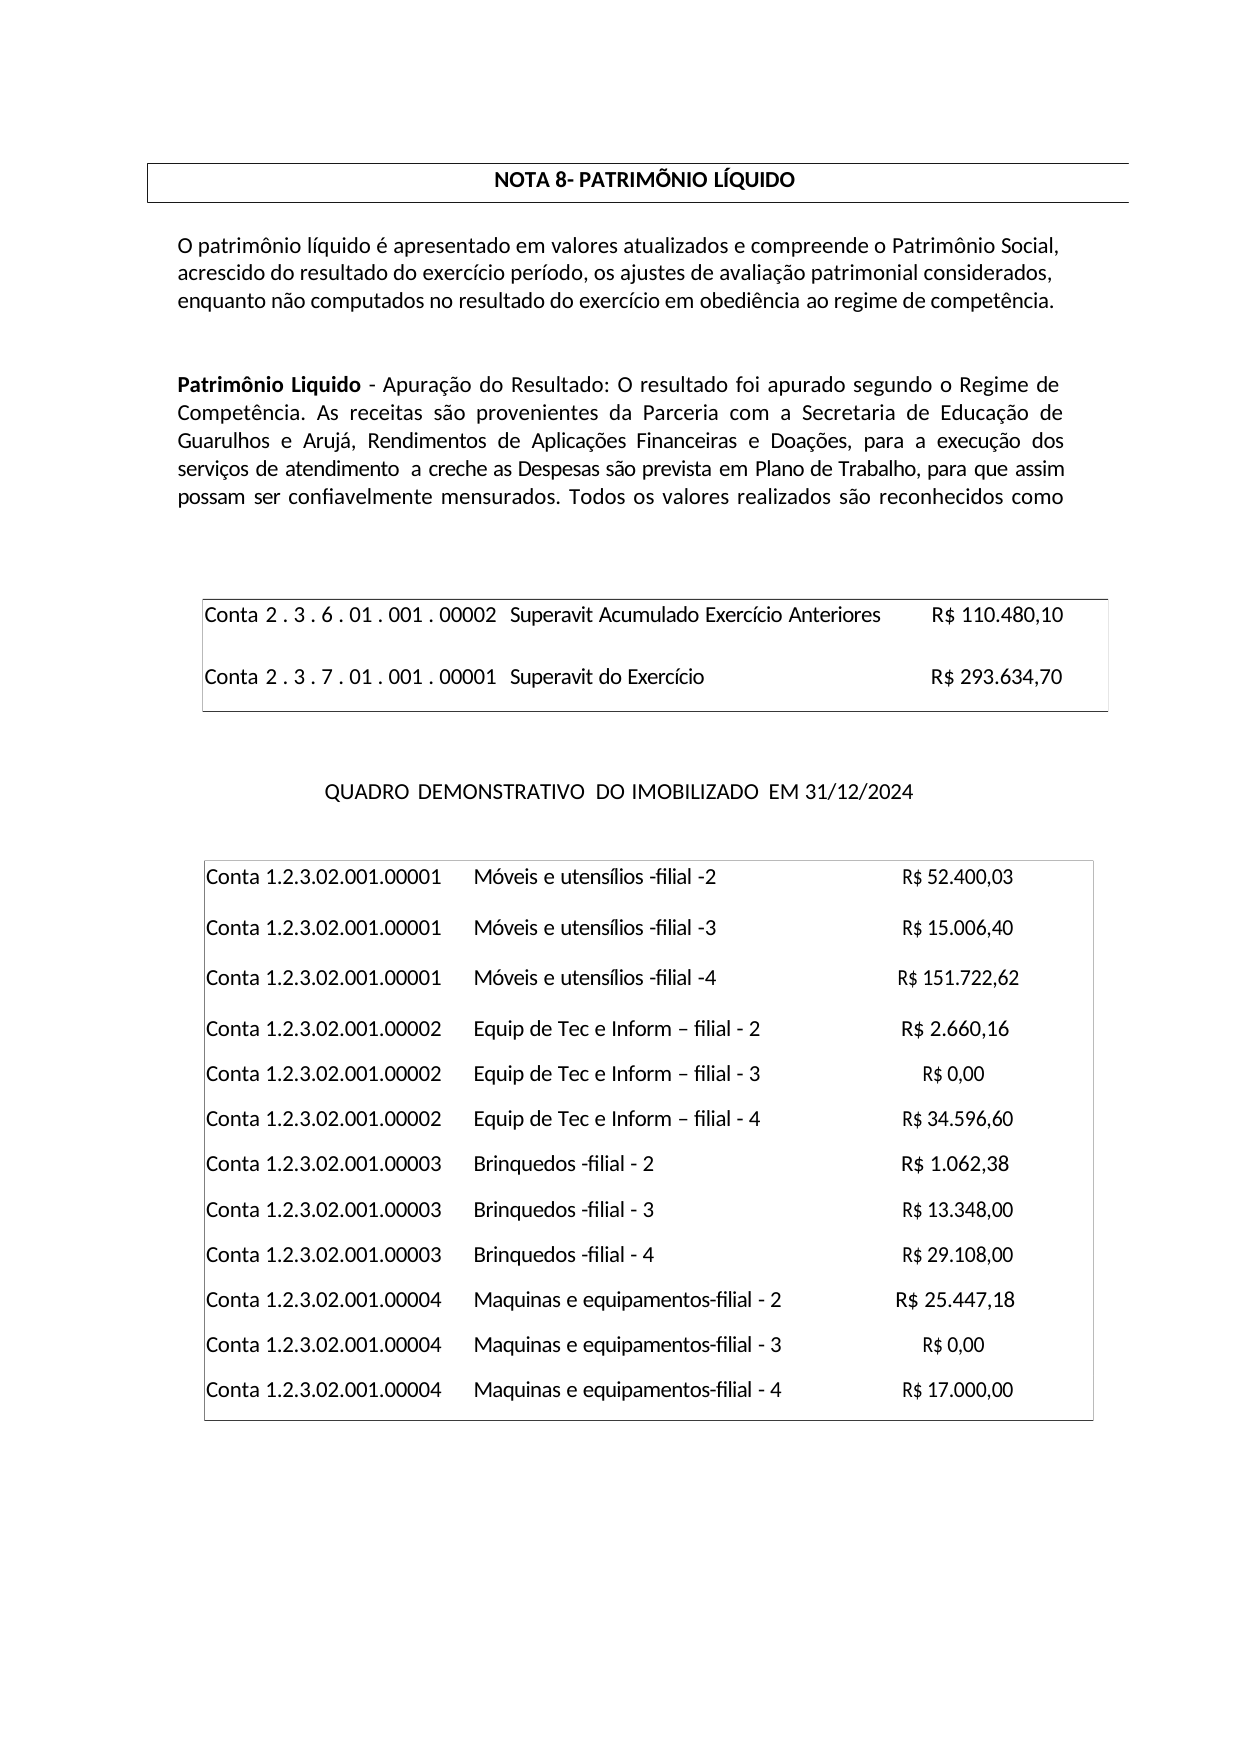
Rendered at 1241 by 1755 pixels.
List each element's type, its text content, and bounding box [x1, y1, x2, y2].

text R$ 2.660,16 [901, 1014, 1093, 1042]
text Conta 1.2.3.02.001.00001 [206, 862, 472, 890]
text Conta 1.2.3.02.001.00002 [206, 1059, 472, 1087]
text R$ 1.062,38 [901, 1149, 1093, 1178]
text R$ 0,00 [814, 1059, 1093, 1087]
text Competência. As receitas são provenientes da Parceria com a Secretaria de Educação de Guarulhos e Arujá, Rendimentos de Aplicações Financeiras e Doações, para a execução dos serviços de atendimento a creche as Despesas são prevista em Plano de Trabalho, para que assim possam ser confiavelmente mensurados. Todos os valores realizados são reconhecidos como resultado. [177, 398, 1065, 512]
text R$ 34.596,60 [902, 1104, 1093, 1132]
text R$ 25.447,18 [895, 1285, 1093, 1313]
text Maquinas e equipamentos-filial - 2 [473, 1285, 814, 1313]
text Maquinas e equipamentos-filial - 3 [473, 1330, 814, 1358]
text Brinquedos -filial - 2 [473, 1149, 814, 1178]
text Brinquedos -filial - 3 [473, 1195, 814, 1223]
text Superavit Acumulado Exercício Anteriores [510, 600, 888, 628]
text R$ 52.400,03 [902, 862, 1093, 890]
text Móveis e utensílios -filial -4 [473, 963, 814, 991]
text R$ 151.722,62 [897, 963, 1093, 991]
text Conta 1.2.3.02.001.00001 [206, 913, 472, 941]
text R$ 13.348,00 [902, 1195, 1093, 1223]
text Conta 2 . 3 . 7 . 01 . 001 . 00001 [204, 662, 509, 690]
text R$ 293.634,70 [931, 662, 1108, 690]
text O patrimônio líquido é apresentado em valores atualizados e compreende o Patrimônio Social, [177, 233, 1067, 258]
text Brinquedos -filial - 4 [473, 1240, 814, 1268]
text Móveis e utensílios -filial -3 [473, 913, 814, 941]
text Conta 1.2.3.02.001.00002 [206, 1104, 472, 1132]
text Conta 1.2.3.02.001.00002 [206, 1014, 472, 1042]
text Conta 1.2.3.02.001.00001 [206, 963, 472, 991]
text Maquinas e equipamentos-filial - 4 [473, 1376, 814, 1404]
text R$ 17.000,00 [902, 1376, 1093, 1404]
text Conta 1.2.3.02.001.00004 [206, 1330, 472, 1358]
text R$ 110.480,10 [931, 600, 1108, 628]
text R$ 29.108,00 [902, 1240, 1093, 1268]
text QUADRO DEMONSTRATIVO DO IMOBILIZADO EM 31/12/2024 [324, 779, 919, 805]
text Conta 1.2.3.02.001.00004 [206, 1285, 472, 1313]
text Superavit do Exercício [510, 662, 888, 690]
text Conta 1.2.3.02.001.00003 [206, 1149, 472, 1178]
text Equip de Tec e Inform – filial - 4 [473, 1104, 814, 1132]
text Móveis e utensílios -filial -2 [473, 862, 814, 890]
text R$ 15.006,40 [902, 913, 1093, 941]
text Equip de Tec e Inform – filial - 3 [473, 1059, 814, 1087]
text acrescido do resultado do exercício período, os ajustes de avaliação patrimonial considerados, enquanto não computados no resultado do exercício em obediência ao regime de competência. [177, 258, 1067, 314]
text Conta 1.2.3.02.001.00003 [206, 1195, 472, 1223]
text Patrimônio Liquido - Apuração do Resultado: O resultado foi apurado segundo o Regime de [177, 372, 1067, 398]
text Equip de Tec e Inform – filial - 2 [473, 1014, 814, 1042]
text Conta 1.2.3.02.001.00003 [206, 1240, 472, 1268]
text Conta 2 . 3 . 6 . 01 . 001 . 00002 [204, 600, 509, 628]
text Conta 1.2.3.02.001.00004 [206, 1376, 472, 1404]
text R$ 0,00 [814, 1330, 1093, 1358]
text NOTA 8- PATRIMÕNIO LÍQUIDO [160, 166, 1129, 194]
